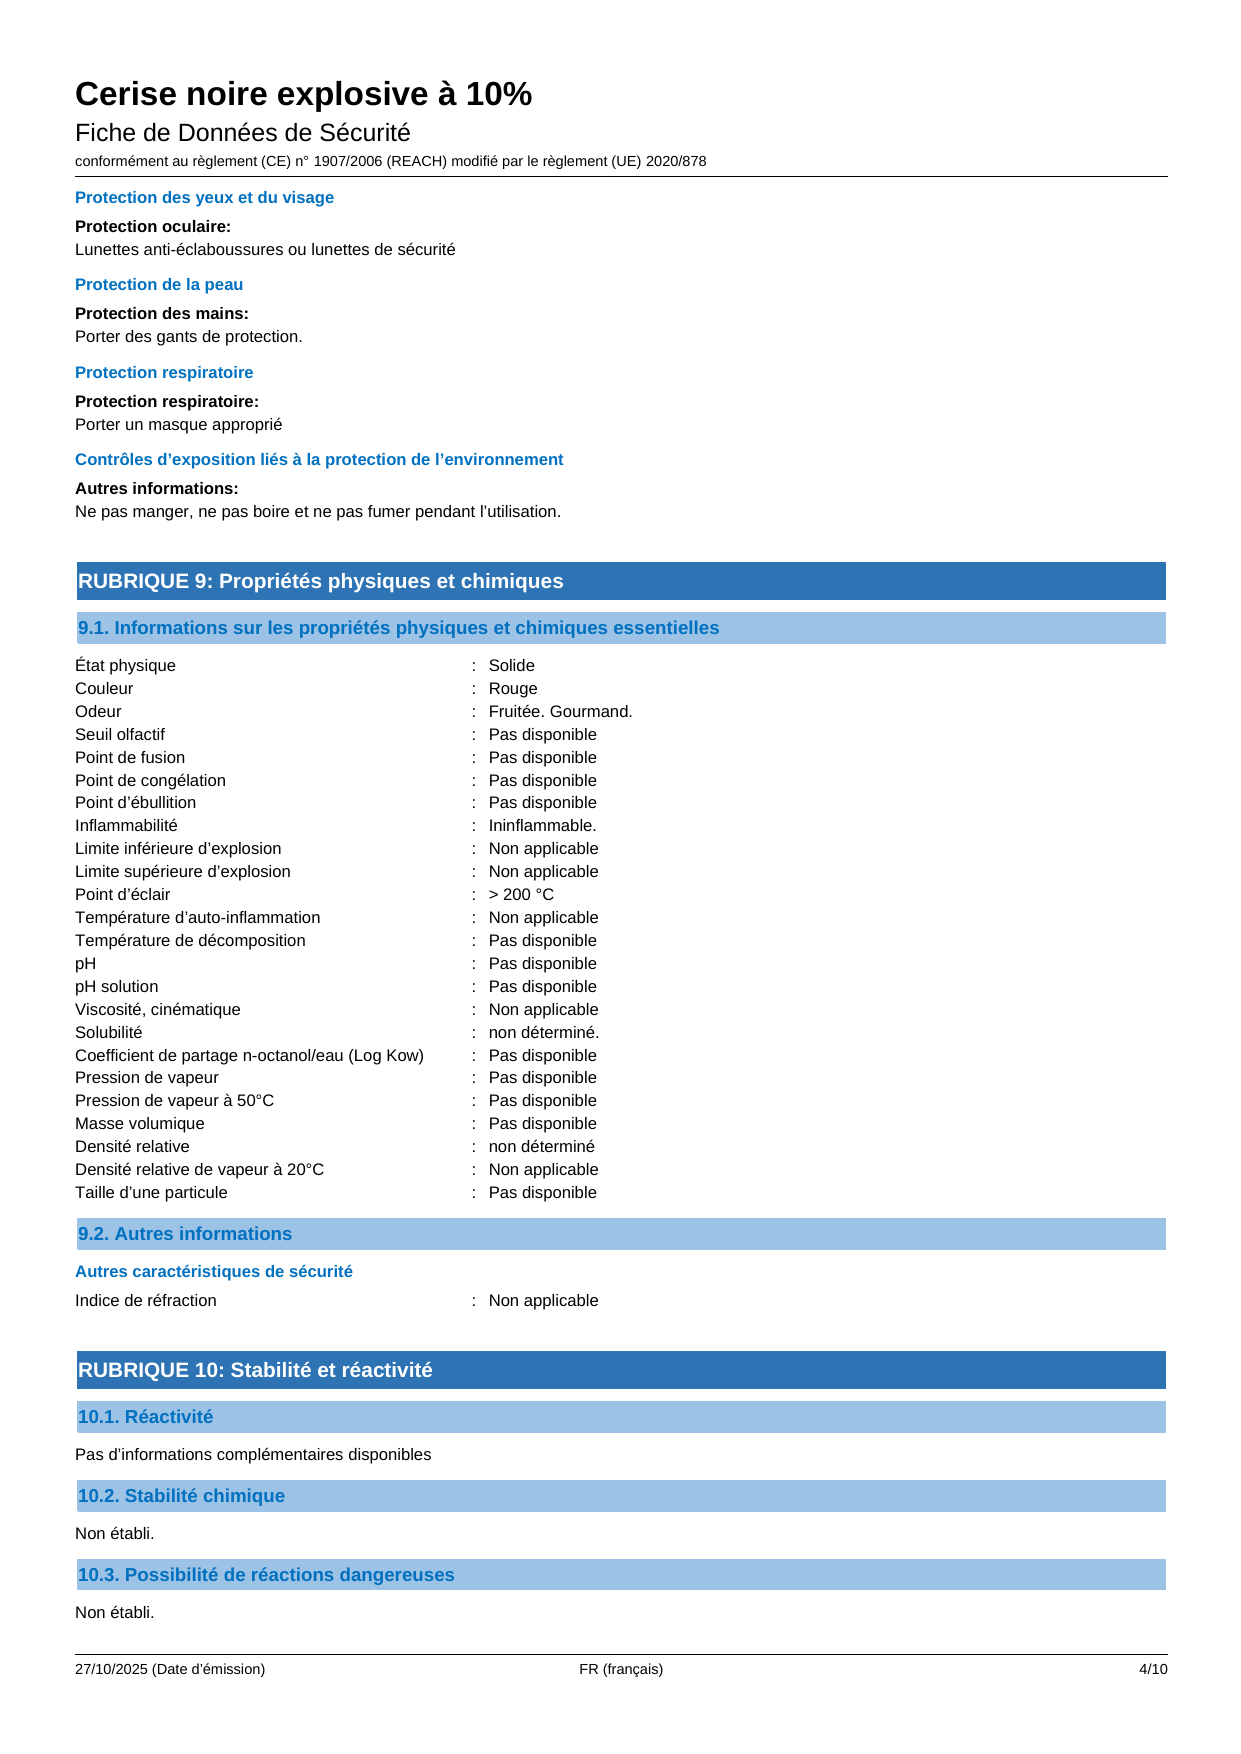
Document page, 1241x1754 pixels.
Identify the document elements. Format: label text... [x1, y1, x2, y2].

table_cell : [459, 770, 488, 793]
table_cell Non applicable [489, 1160, 1168, 1183]
table_cell Température d’auto-inflammation [75, 908, 459, 931]
table_cell : [459, 1068, 488, 1091]
table_cell Pression de vapeur à 50°C [75, 1091, 459, 1114]
table_cell Limite supérieure d’explosion [75, 862, 459, 885]
text Non établi. [75, 1524, 1165, 1543]
table_cell : [459, 725, 488, 747]
table_cell Solubilité [75, 1023, 459, 1045]
table_cell Limite inférieure d’explosion [75, 839, 459, 862]
table_cell Porter un masque approprié [75, 415, 1168, 437]
table_cell Densité relative [75, 1137, 459, 1160]
subtitle Protection de la peau [75, 275, 1165, 294]
subtitle 10.3. Possibilité de réactions dangereuses [79, 1560, 1165, 1589]
table_cell Pas disponible [489, 1068, 1168, 1091]
table_cell : [459, 1000, 488, 1022]
subtitle 10.1. Réactivité [79, 1403, 1165, 1432]
table_cell Pas disponible [489, 954, 1168, 977]
table_cell : [459, 793, 488, 816]
table_cell Couleur [75, 679, 459, 702]
table_cell Point d’éclair [75, 885, 459, 908]
table_cell Point de fusion [75, 748, 459, 770]
table_cell pH [75, 954, 459, 977]
table_cell Pas disponible [489, 1114, 1168, 1137]
table_cell Inflammabilité [75, 816, 459, 839]
table_cell Rouge [489, 679, 1168, 702]
table_cell Point d’ébullition [75, 793, 459, 816]
table_cell Pas disponible [489, 725, 1168, 747]
table_cell Coefficient de partage n-octanol/eau (Log Kow) [75, 1045, 459, 1068]
table_cell : [459, 1137, 488, 1160]
table_cell Non applicable [489, 839, 1168, 862]
subtitle Protection des yeux et du visage [75, 187, 1165, 207]
table_cell : [459, 839, 488, 862]
table_cell : [459, 702, 488, 724]
subtitle Contrôles d’exposition liés à la protection de l’environnement [75, 450, 1165, 469]
table_header Indice de réfraction [75, 1291, 459, 1314]
text Non établi. [75, 1602, 1165, 1622]
table_cell Pas disponible [489, 977, 1168, 999]
table_cell : [459, 1023, 488, 1045]
table_cell Pas disponible [489, 1045, 1168, 1068]
table_header : [459, 1291, 488, 1314]
table_cell Odeur [75, 702, 459, 724]
table_cell Masse volumique [75, 1114, 459, 1137]
table_cell Pas disponible [489, 793, 1168, 816]
subtitle RUBRIQUE 9: Propriétés physiques et chimiques [79, 564, 1165, 599]
table_header Solide [489, 656, 1168, 679]
subtitle RUBRIQUE 10: Stabilité et réactivité [79, 1353, 1165, 1388]
table_cell Pas disponible [489, 931, 1168, 954]
table_cell Ne pas manger, ne pas boire et ne pas fumer pendant l’utilisation. [75, 502, 1167, 525]
table_header : [459, 656, 488, 679]
table_cell Ininflammable. [489, 816, 1168, 839]
table_header Autres informations: [75, 479, 1167, 502]
table_cell : [459, 885, 488, 908]
table_cell Température de décomposition [75, 931, 459, 954]
table_cell : [459, 1114, 488, 1137]
table_cell non déterminé. [489, 1023, 1168, 1045]
table_cell : [459, 908, 488, 931]
table_cell : [459, 862, 488, 885]
subtitle 9.1. Informations sur les propriétés physiques et chimiques essentielles [79, 614, 1165, 643]
table_header Protection respiratoire: [75, 392, 1168, 414]
table_cell Pas disponible [489, 770, 1168, 793]
table_cell Point de congélation [75, 770, 459, 793]
table_cell Densité relative de vapeur à 20°C [75, 1160, 459, 1183]
table_cell Taille d’une particule [75, 1183, 459, 1206]
table_cell : [459, 1091, 488, 1114]
table_cell Pression de vapeur [75, 1068, 459, 1091]
table_cell : [459, 816, 488, 839]
table_cell Non applicable [489, 908, 1168, 931]
subtitle 10.2. Stabilité chimique [79, 1481, 1165, 1511]
subtitle Protection respiratoire [75, 362, 1165, 382]
table_cell Non applicable [489, 1000, 1168, 1022]
subtitle Autres caractéristiques de sécurité [75, 1262, 1165, 1281]
table_cell : [459, 748, 488, 770]
table_cell Viscosité, cinématique [75, 1000, 459, 1022]
table_cell : [459, 931, 488, 954]
table_header Protection des mains: [75, 304, 1167, 327]
table_cell non déterminé [489, 1137, 1168, 1160]
table_cell Non applicable [489, 862, 1168, 885]
text Pas d’informations complémentaires disponibles [75, 1445, 1165, 1464]
table_header Non applicable [489, 1291, 1168, 1314]
table_header Protection oculaire: [75, 217, 1168, 239]
table_cell Porter des gants de protection. [75, 327, 1167, 350]
table_cell Pas disponible [489, 1183, 1168, 1206]
table_cell Seuil olfactif [75, 725, 459, 747]
table_cell Pas disponible [489, 1091, 1168, 1114]
table_cell : [459, 1183, 488, 1206]
table_cell : [459, 1045, 488, 1068]
table_cell : [459, 977, 488, 999]
table_header État physique [75, 656, 459, 679]
table_cell Pas disponible [489, 748, 1168, 770]
table_cell : [459, 954, 488, 977]
table_cell : [459, 1160, 488, 1183]
table_cell Fruitée. Gourmand. [489, 702, 1168, 724]
subtitle 9.2. Autres informations [79, 1219, 1165, 1249]
table_cell pH solution [75, 977, 459, 999]
table_cell Lunettes anti-éclaboussures ou lunettes de sécurité [75, 240, 1168, 262]
table_cell > 200 °C [489, 885, 1168, 908]
table_cell : [459, 679, 488, 702]
